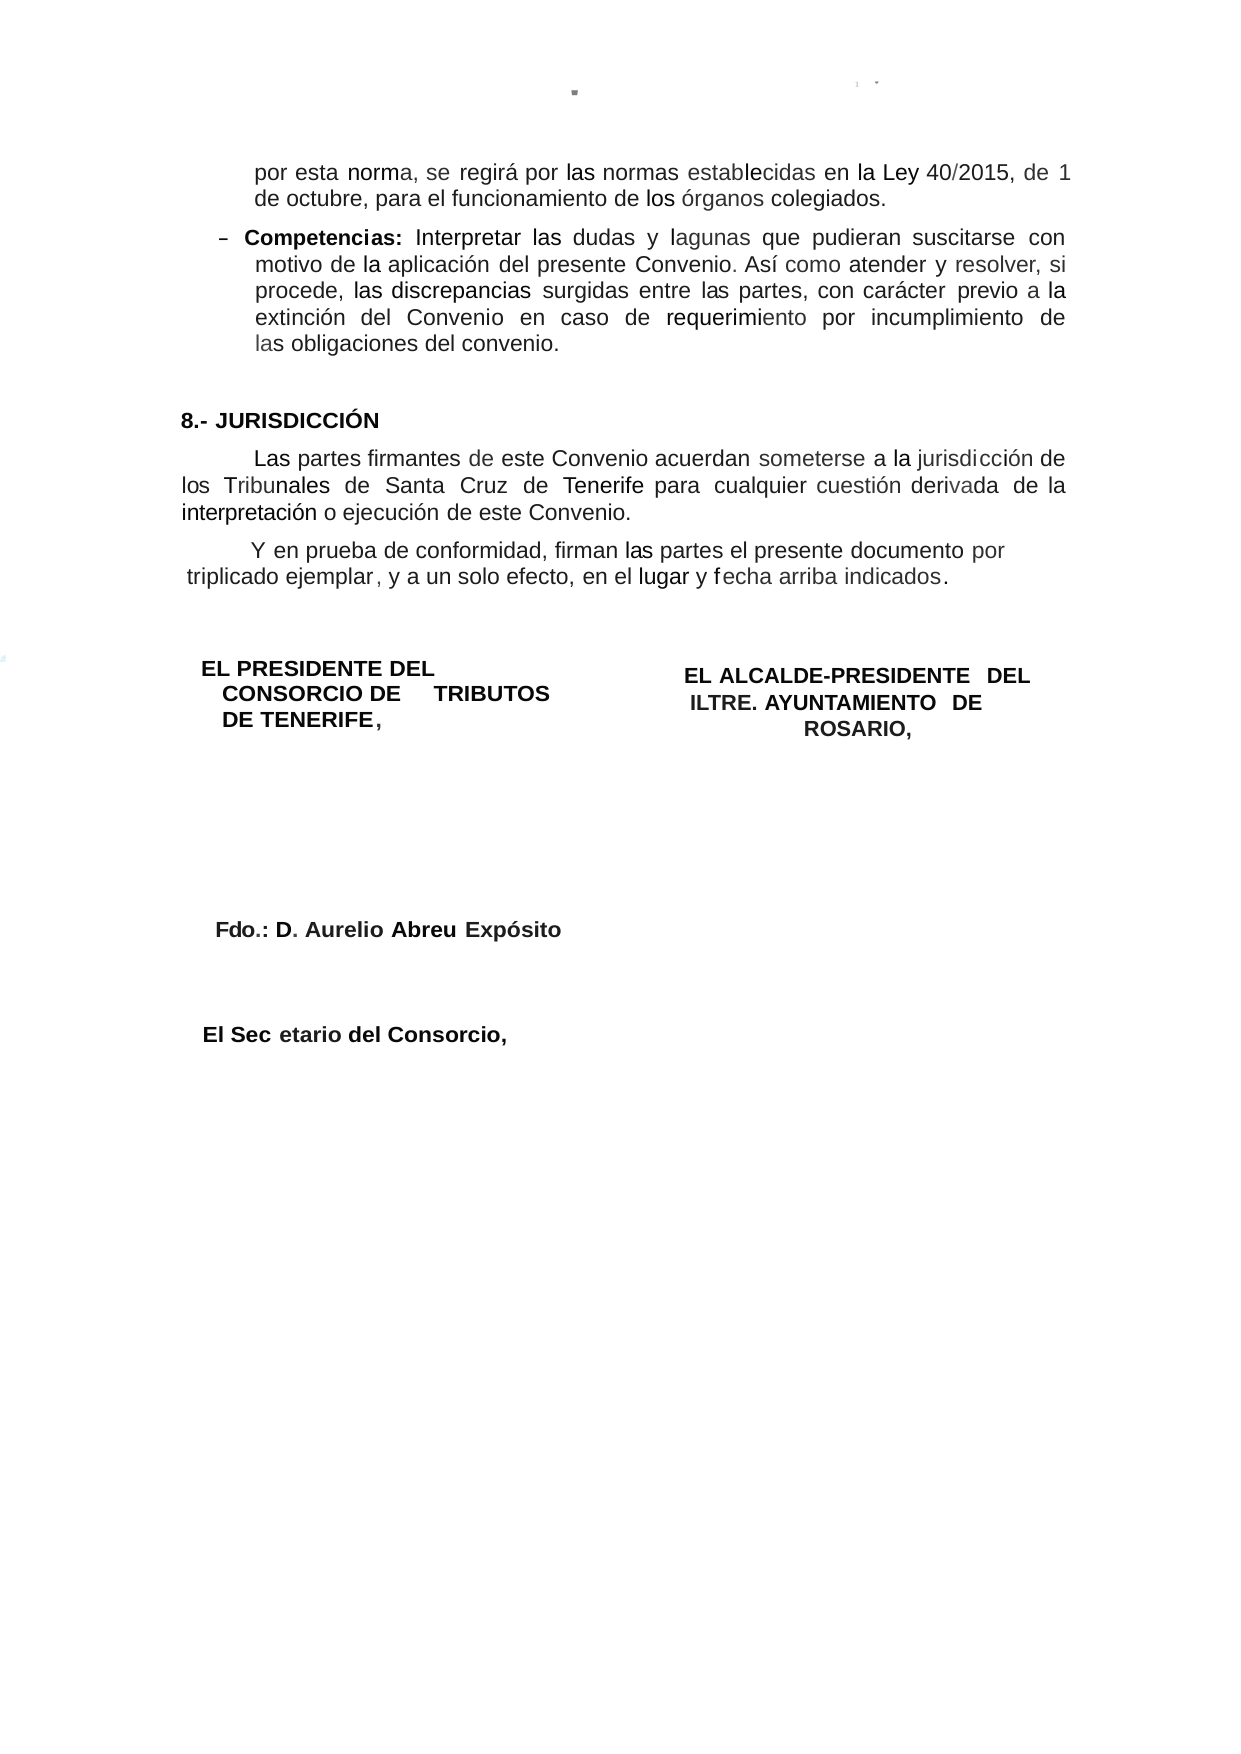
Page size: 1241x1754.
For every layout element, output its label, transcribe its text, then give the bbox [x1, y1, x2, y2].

picture [0, 655, 6, 662]
text 1 ' [133, 82, 880, 88]
text Las partes firmantes de este Convenio acuerdan someterse a la jurisdicción de los Tribunales de Santa Cruz de Tenerife para cualquier cuestión derivada de la interpretación o ejecución de este Convenio. [181, 445, 1066, 525]
text El Sec etario del Consorcio, [202, 1022, 578, 1048]
text Fdo.: D. Aurelio Abreu Expósito [202, 917, 578, 942]
text 8.- JURISDICCIÓN [181, 408, 1132, 433]
text ROSARIO, [616, 716, 1099, 742]
text EL ALCALDE-PRESIDENTE DEL ILTRE. AYUNTAMIENTO DE [684, 663, 1034, 715]
text EL PRESIDENTE DEL CONSORCIO DE TRIBUTOS DE TENERIFE, [201, 656, 578, 732]
text Y en prueba de conformidad, firman las partes el presente documento por triplicado ejemplar, y a un solo efecto, en el lugar y fecha arriba indicados. [187, 537, 1088, 590]
text - Competencias: Interpretar las dudas y lagunas que pudieran suscitarse con motivo de la aplicación del presente Convenio. Así como atender y resolver, si procede, las discrepancias surgidas entre las partes, con carácter previo a la extinción del Convenio en caso de requerimiento por incumplimiento de las obligaciones del convenio. [217, 224, 1066, 356]
text ' [133, 88, 1016, 111]
text por esta norma, se regirá por las normas establecidas en la Ley 40/2015, de 1 de octubre, para el funcionamiento de los órganos colegiados. [254, 159, 1088, 212]
